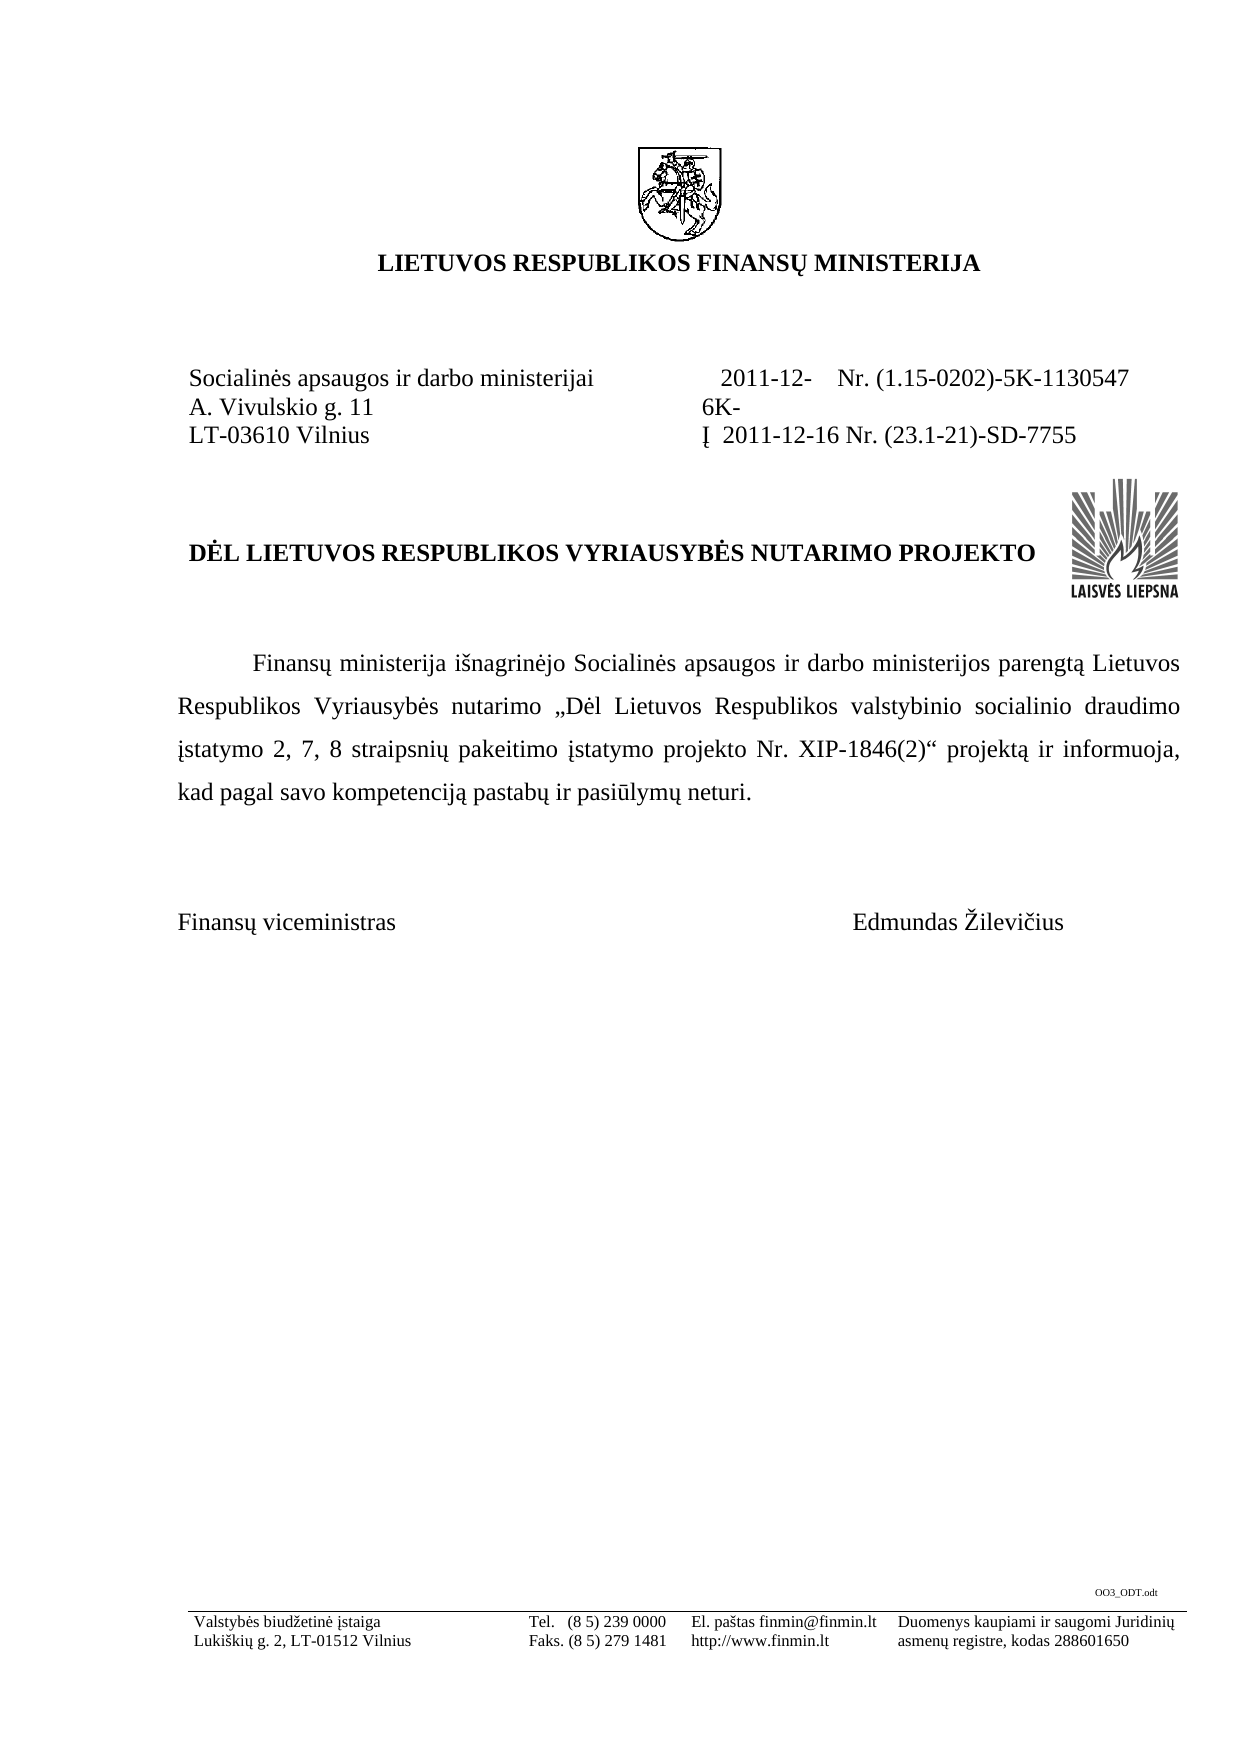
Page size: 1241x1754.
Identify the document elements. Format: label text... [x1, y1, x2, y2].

table_cell [1060, 478, 1204, 605]
table_cell DĖL LIETUVOS RESPUBLIKOS VYRIAUSYBĖS NUTARIMO PROJEKTO [177, 478, 1060, 605]
text LIETUVOS RESPUBLIKOS FINANSŲ MINISTERIJA [177, 248, 1181, 277]
text Finansų ministerija išnagrinėjo Socialinės apsaugos ir darbo ministerijos parengtą Lietuvos Respublikos Vyriausybės nutarimo „Dėl Lietuvos Respublikos valstybinio socialinio draudimo įstatymo 2, 7, 8 straipsnių pakeitimo įstatymo projekto Nr. XIP-1846(2)“ projektą ir informuoja, kad pagal savo kompetenciją pastabų ir pasiūlymų neturi. [177, 648, 1181, 806]
text Finansų viceministras Edmundas Žilevičius [177, 907, 1181, 936]
table_header 2011-12- Nr. (1.15-0202)-5K-1130547 6K- Į 2011-12-16 Nr. (23.1-21)-SD-7755 [690, 363, 1204, 478]
table_header Socialinės apsaugos ir darbo ministerijai A. Vivulskio g. 11 LT-03610 Vilnius [177, 363, 690, 478]
